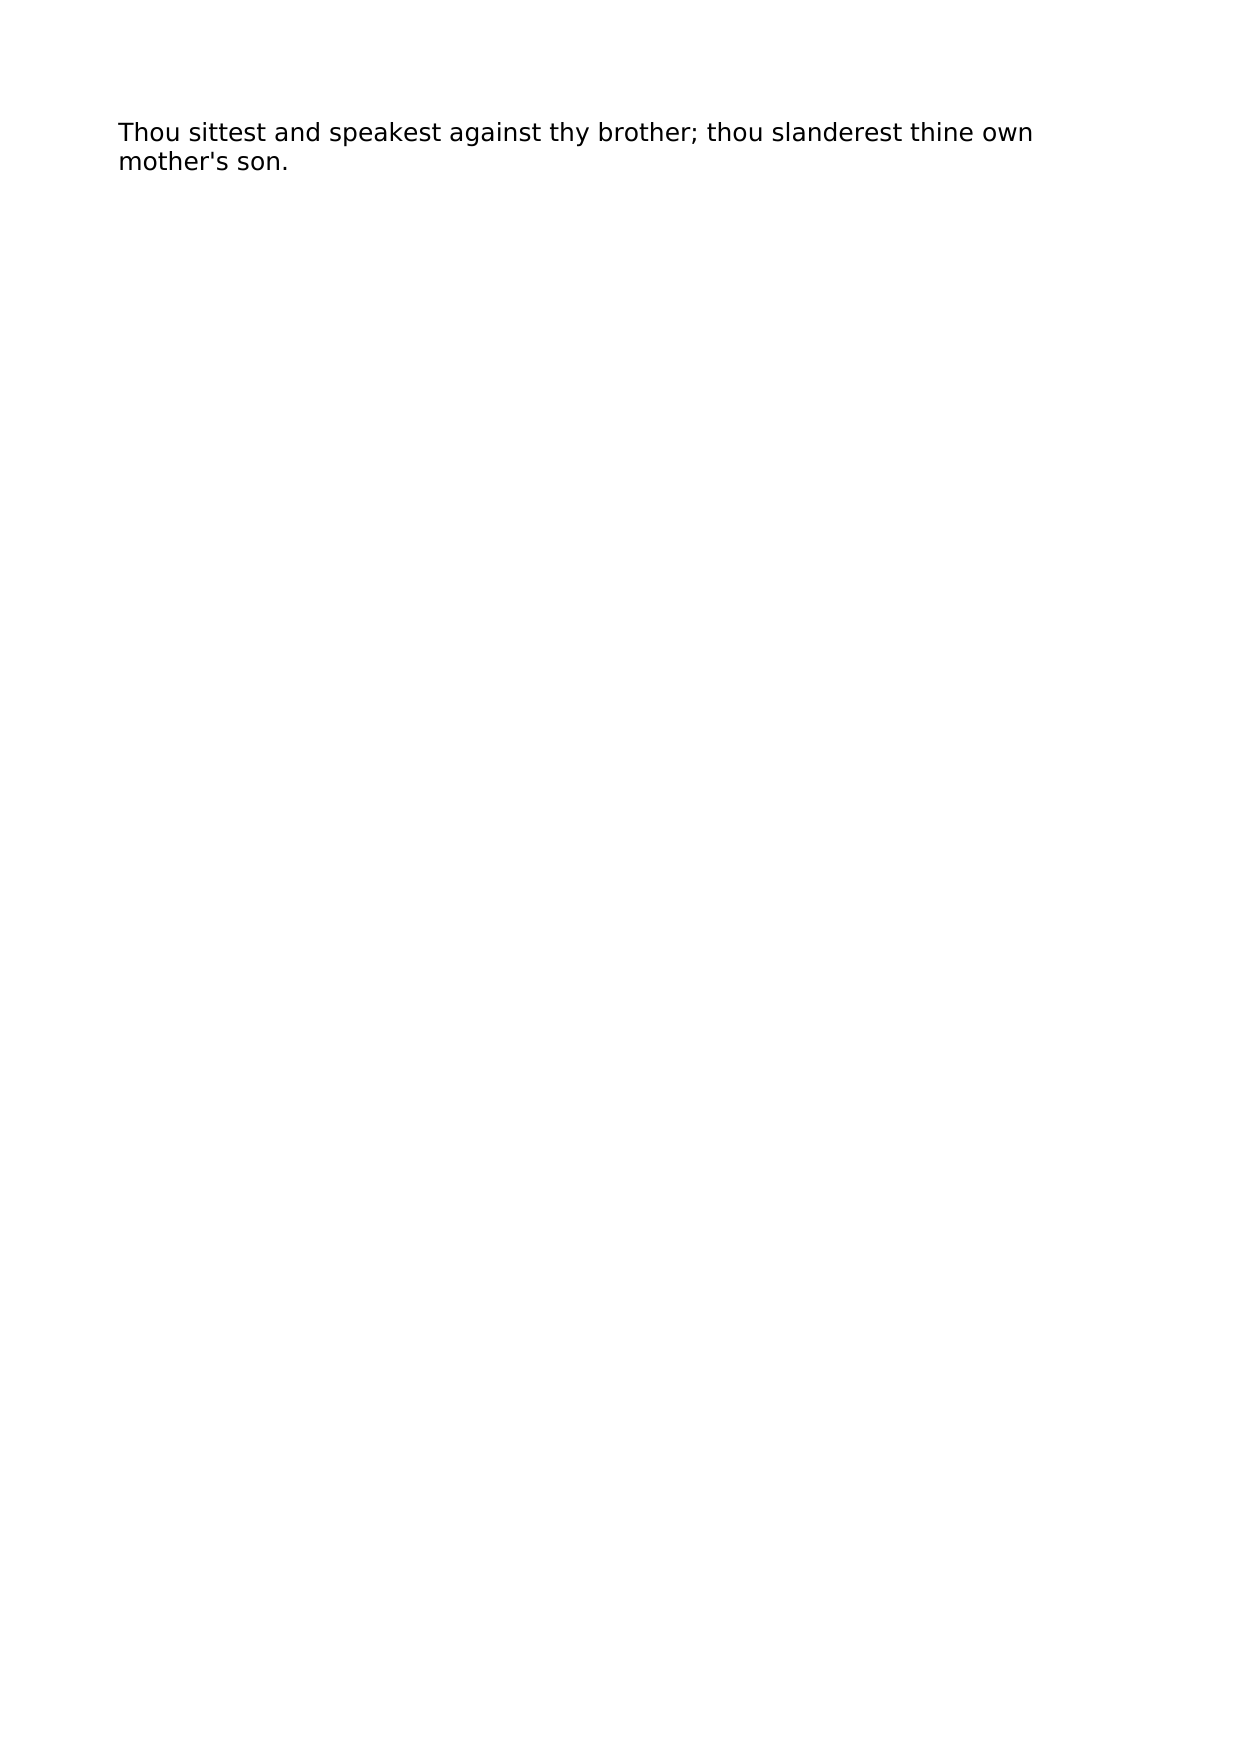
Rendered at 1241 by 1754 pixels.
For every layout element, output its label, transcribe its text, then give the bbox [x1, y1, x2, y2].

text Thou sittest and speakest against thy brother; thou slanderest thine own mother's son. [118, 118, 1122, 176]
